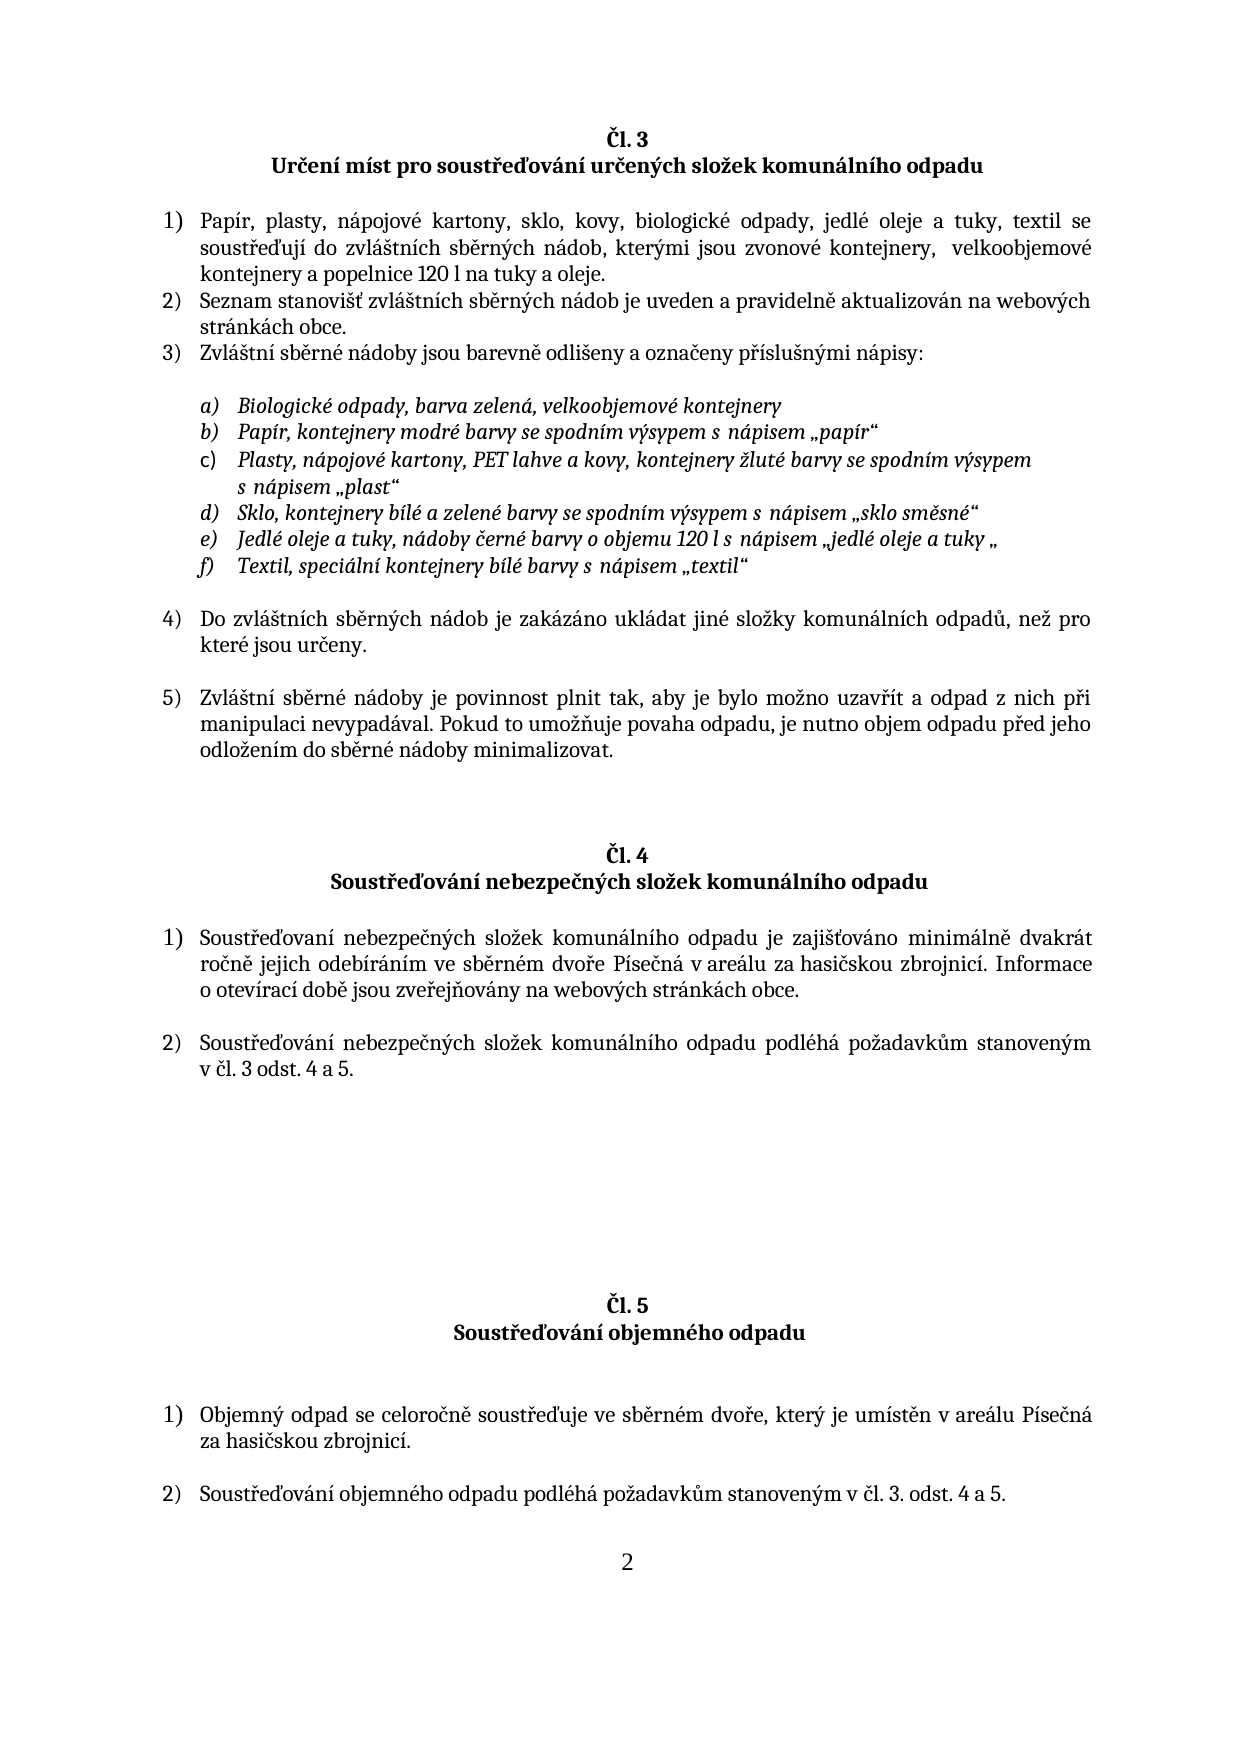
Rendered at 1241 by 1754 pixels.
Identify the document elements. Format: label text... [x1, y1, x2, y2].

text Čl. 5 [162, 1293, 1092, 1319]
text Soustřeďování objemného odpadu [162, 1319, 1092, 1346]
list Zvláštní sběrné nádoby je povinnost plnit tak, aby je bylo možno uzavřít a odpad z nich při manipulaci nevypadával. Pokud to umožňuje povaha odpadu, je nutno objem odpadu před jeho odložením do sběrné nádoby minimalizovat. [162, 684, 1092, 763]
list Papír, plasty, nápojové kartony, sklo, kovy, biologické odpady, jedlé oleje a tuky, textil se soustřeďují do zvláštních sběrných nádob, kterými jsou zvonové kontejnery, velkoobjemové kontejnery a popelnice 120 l na tuky a oleje. [162, 206, 1092, 287]
list Seznam stanovišť zvláštních sběrných nádob je uveden a pravidelně aktualizován na webových stránkách obce. [162, 287, 1092, 340]
list Soustřeďování nebezpečných složek komunálního odpadu podléhá požadavkům stanoveným v čl. 3 odst. 4 a 5. [162, 1030, 1092, 1082]
list Objemný odpad se celoročně soustřeďuje ve sběrném dvoře, který je umístěn v areálu Písečná za hasičskou zbrojnicí. [162, 1399, 1092, 1454]
subtitle Určení míst pro soustřeďování určených složek komunálního odpadu [162, 153, 1092, 179]
list Papír, kontejnery modré barvy se spodním výsypem s nápisem „papír“ [200, 419, 1092, 446]
list Zvláštní sběrné nádoby jsou barevně odlišeny a označeny příslušnými nápisy: [162, 340, 1092, 366]
subtitle Čl. 4 [162, 842, 1092, 869]
list Sklo, kontejnery bílé a zelené barvy se spodním výsypem s nápisem „sklo směsné“ [200, 500, 1092, 526]
list Plasty, nápojové kartony, PET lahve a kovy, kontejnery žluté barvy se spodním výsypem s nápisem „plast“ [200, 446, 1092, 500]
list Soustřeďování objemného odpadu podléhá požadavkům stanoveným v čl. 3. odst. 4 a 5. [162, 1480, 1092, 1507]
list Textil, speciální kontejnery bílé barvy s nápisem „textil“ [200, 553, 1092, 579]
subtitle Soustřeďování nebezpečných složek komunálního odpadu [162, 869, 1092, 895]
list Biologické odpady, barva zelená, velkoobjemové kontejnery [200, 393, 1092, 419]
text Čl. 3 [162, 127, 1092, 153]
list Do zvláštních sběrných nádob je zakázáno ukládat jiné složky komunálních odpadů, než pro které jsou určeny. [162, 605, 1092, 658]
list Soustřeďovaní nebezpečných složek komunálního odpadu je zajišťováno minimálně dvakrát ročně jejich odebíráním ve sběrném dvoře Písečná v areálu za hasičskou zbrojnicí. Informace o otevírací době jsou zveřejňovány na webových stránkách obce. [162, 922, 1092, 1003]
list Jedlé oleje a tuky, nádoby černé barvy o objemu 120 l s nápisem „jedlé oleje a tuky „ [200, 526, 1092, 553]
